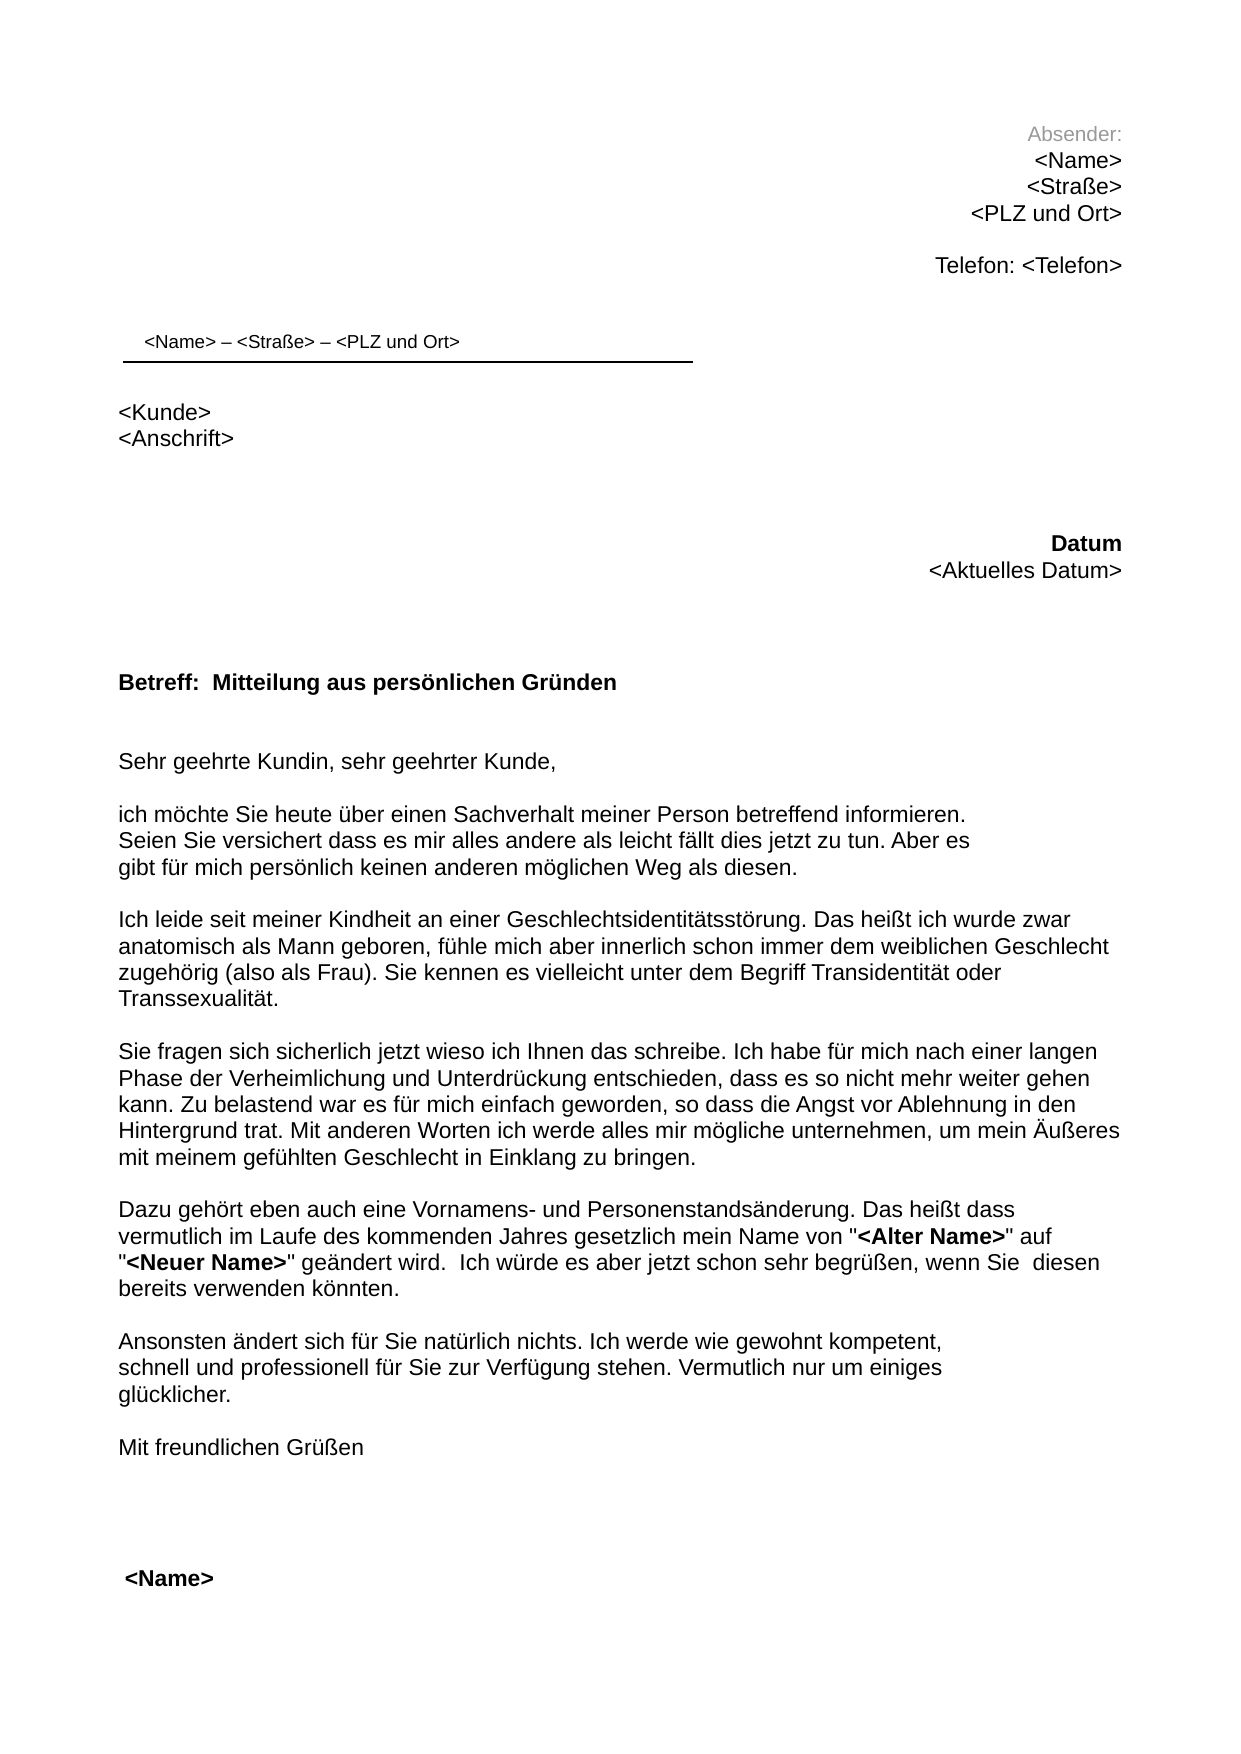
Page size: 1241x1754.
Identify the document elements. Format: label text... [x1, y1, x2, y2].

text Datum [118, 530, 1122, 557]
text <Name> [118, 1565, 1122, 1592]
text Absender: [118, 118, 1122, 147]
text <Name> [118, 147, 1122, 173]
text Sehr geehrte Kundin, sehr geehrter Kunde, ich möchte Sie heute über einen Sachverhalt meiner Person betreffend informieren. Seien Sie versichert dass es mir alles andere als leicht fällt dies jetzt zu tun. Aber es gibt für mich persönlich keinen anderen möglichen Weg als diesen. Ich leide seit meiner Kindheit an einer Geschlechtsidentitätsstörung. Das heißt ich wurde zwar anatomisch als Mann geboren, fühle mich aber innerlich schon immer dem weiblichen Geschlecht zugehörig (also als Frau). Sie kennen es vielleicht unter dem Begriff Transidentität oder Transsexualität. Sie fragen sich sicherlich jetzt wieso ich Ihnen das schreibe. Ich habe für mich nach einer langen Phase der Verheimlichung und Unterdrückung entschieden, dass es so nicht mehr weiter gehen kann. Zu belastend war es für mich einfach geworden, so dass die Angst vor Ablehnung in den Hintergrund trat. Mit anderen Worten ich werde alles mir mögliche unternehmen, um mein Äußeres mit meinem gefühlten Geschlecht in Einklang zu bringen. Dazu gehört eben auch eine Vornamens- und Personenstandsänderung. Das heißt dass vermutlich im Laufe des kommenden Jahres gesetzlich mein Name von "<Alter Name>" auf "<Neuer Name>" geändert wird. Ich würde es aber jetzt schon sehr begrüßen, wenn Sie diesen bereits verwenden könnten. Ansonsten ändert sich für Sie natürlich nichts. Ich werde wie gewohnt kompetent, schnell und professionell für Sie zur Verfügung stehen. Vermutlich nur um einiges glücklicher. Mit freundlichen Grüßen [118, 748, 1122, 1486]
text Telefon: <Telefon> [118, 252, 1122, 279]
text <Kunde> <Anschrift> [118, 372, 1122, 477]
text <Name> – <Straße> – <PLZ und Ort> [118, 331, 1122, 353]
text <Straße> <PLZ und Ort> [118, 173, 1122, 226]
text <Aktuelles Datum> [118, 557, 1122, 616]
text Betreff: Mitteilung aus persönlichen Gründen [118, 669, 1122, 696]
